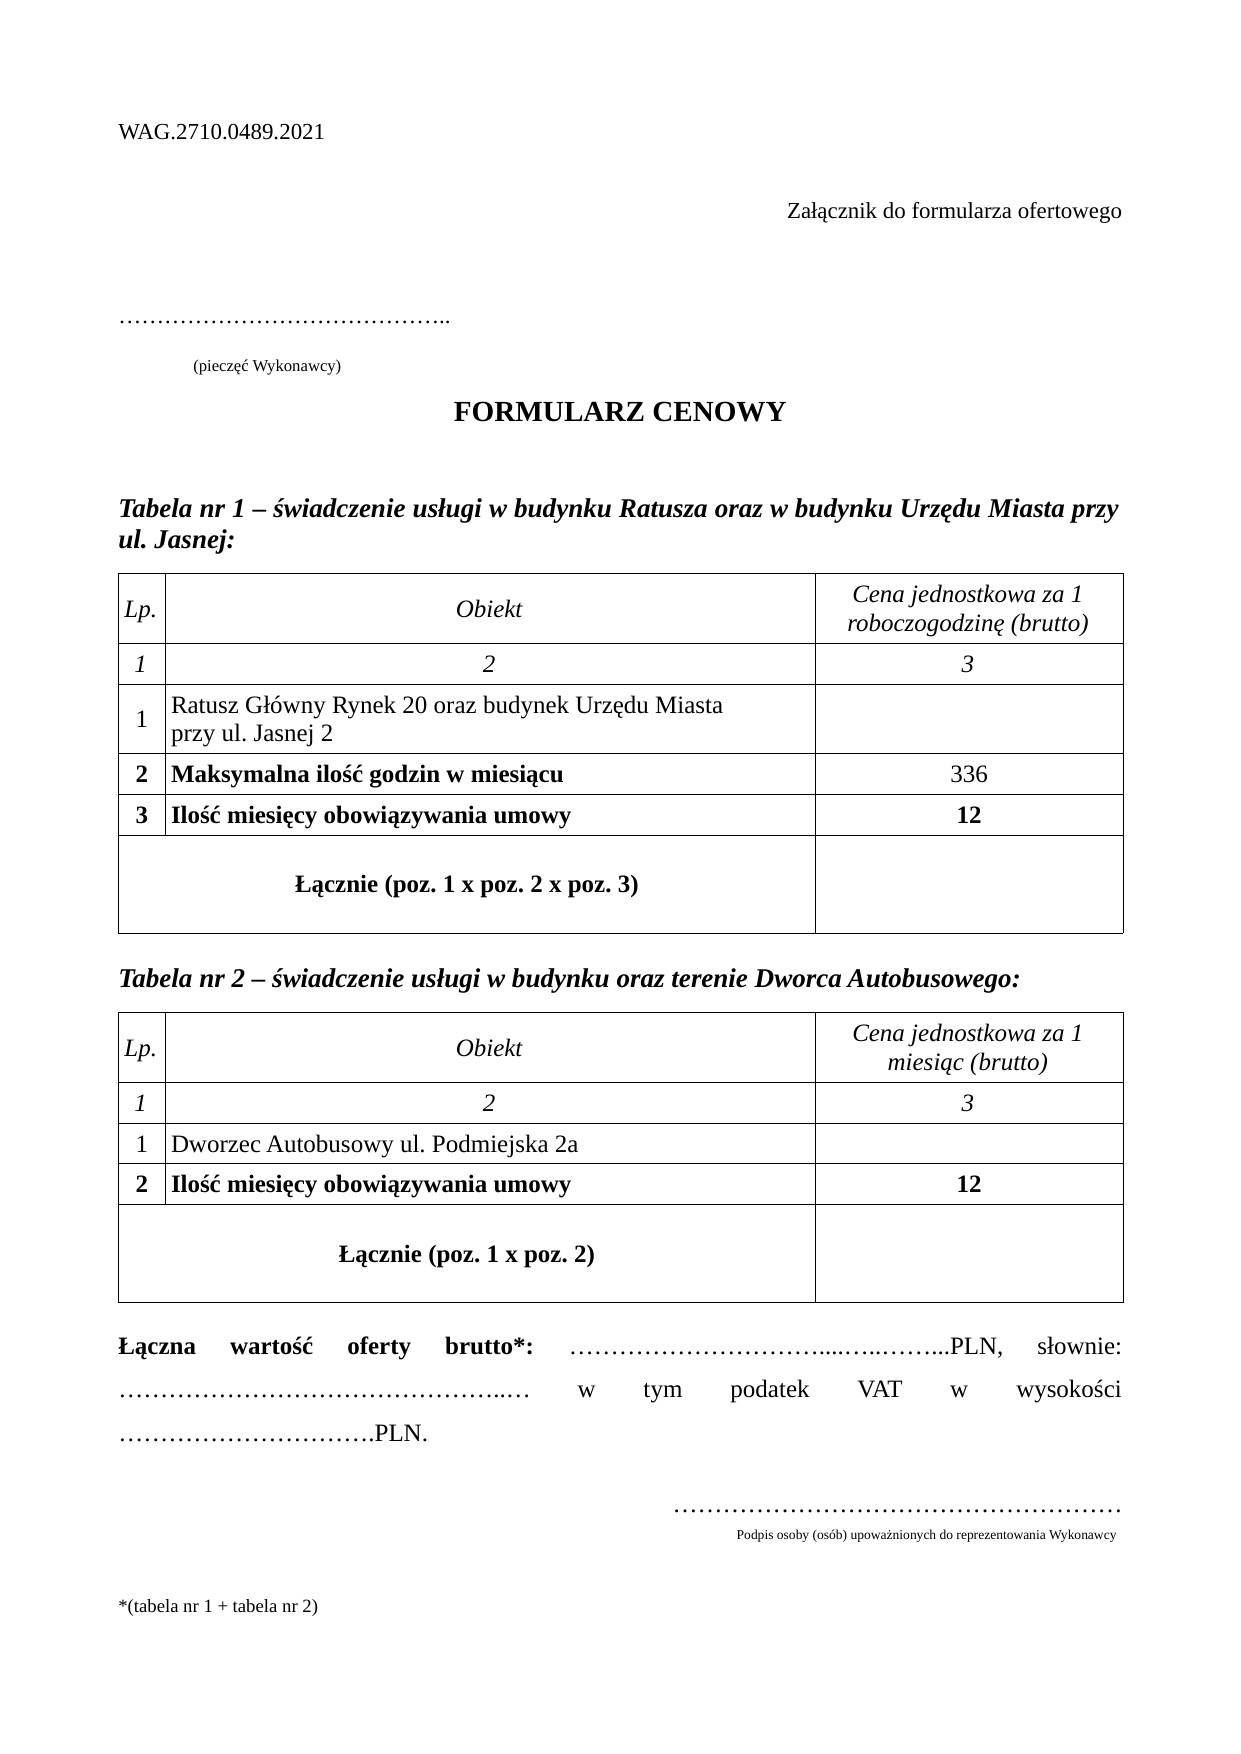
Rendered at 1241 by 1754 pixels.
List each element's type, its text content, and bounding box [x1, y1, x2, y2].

table_cell 2 [119, 1164, 165, 1204]
table_cell 2 [166, 1083, 815, 1122]
table_cell 1 [119, 1124, 165, 1163]
text Tabela nr 2 – świadczenie usługi w budynku oraz terenie Dworca Autobusowego: [118, 962, 1122, 993]
table_cell 1 [119, 1083, 165, 1122]
table_cell [816, 1205, 1123, 1302]
table_cell Ratusz Główny Rynek 20 oraz budynek Urzędu Miasta przy ul. Jasnej 2 [166, 685, 815, 753]
table_cell Łącznie (poz. 1 x poz. 2) [119, 1205, 815, 1302]
text …………………………………….. [118, 303, 1122, 329]
table_cell 3 [816, 1083, 1123, 1122]
table_header Cena jednostkowa za 1 roboczogodzinę (brutto) [816, 574, 1123, 643]
text *(tabela nr 1 + tabela nr 2) [118, 1595, 1122, 1617]
table_header Obiekt [166, 574, 815, 643]
table_cell 1 [119, 644, 165, 683]
table_cell Ilość miesięcy obowiązywania umowy [166, 795, 815, 834]
text Łączna wartość oferty brutto*: …………………………....…..……...PLN, słownie: ………………………………………..… w tym podatek VAT w wysokości ………………………….PLN. [118, 1331, 1122, 1446]
table_cell 336 [816, 754, 1123, 794]
table_cell Dworzec Autobusowy ul. Podmiejska 2a [166, 1124, 815, 1163]
table_cell Maksymalna ilość godzin w miesiącu [166, 754, 815, 794]
table_cell 2 [166, 644, 815, 683]
table_cell [816, 685, 1123, 753]
table_cell Łącznie (poz. 1 x poz. 2 x poz. 3) [119, 836, 815, 933]
text FORMULARZ CENOWY [118, 394, 1122, 427]
table_header Lp. [119, 574, 165, 643]
text Załącznik do formularza ofertowego [118, 197, 1122, 223]
table_cell 2 [119, 754, 165, 794]
table_cell 3 [119, 795, 165, 834]
table_header Cena jednostkowa za 1 miesiąc (brutto) [816, 1013, 1123, 1082]
table_cell 12 [816, 1164, 1123, 1204]
table_cell Ilość miesięcy obowiązywania umowy [166, 1164, 815, 1204]
table_cell 12 [816, 795, 1123, 834]
table_cell [816, 836, 1123, 933]
text WAG.2710.0489.2021 [118, 118, 1122, 144]
table_header Lp. [119, 1013, 165, 1082]
table_header Obiekt [166, 1013, 815, 1082]
table_cell 1 [119, 685, 165, 753]
table_cell 3 [816, 644, 1123, 683]
table_cell [816, 1124, 1123, 1163]
text (pieczęć Wykonawcy) [118, 355, 1122, 374]
text Tabela nr 1 – świadczenie usługi w budynku Ratusza oraz w budynku Urzędu Miasta przy ul. Jasnej: [118, 492, 1122, 554]
text Podpis osoby (osób) upoważnionych do reprezentowania Wykonawcy [118, 1518, 1122, 1542]
text ……………………………………………… [118, 1489, 1122, 1518]
